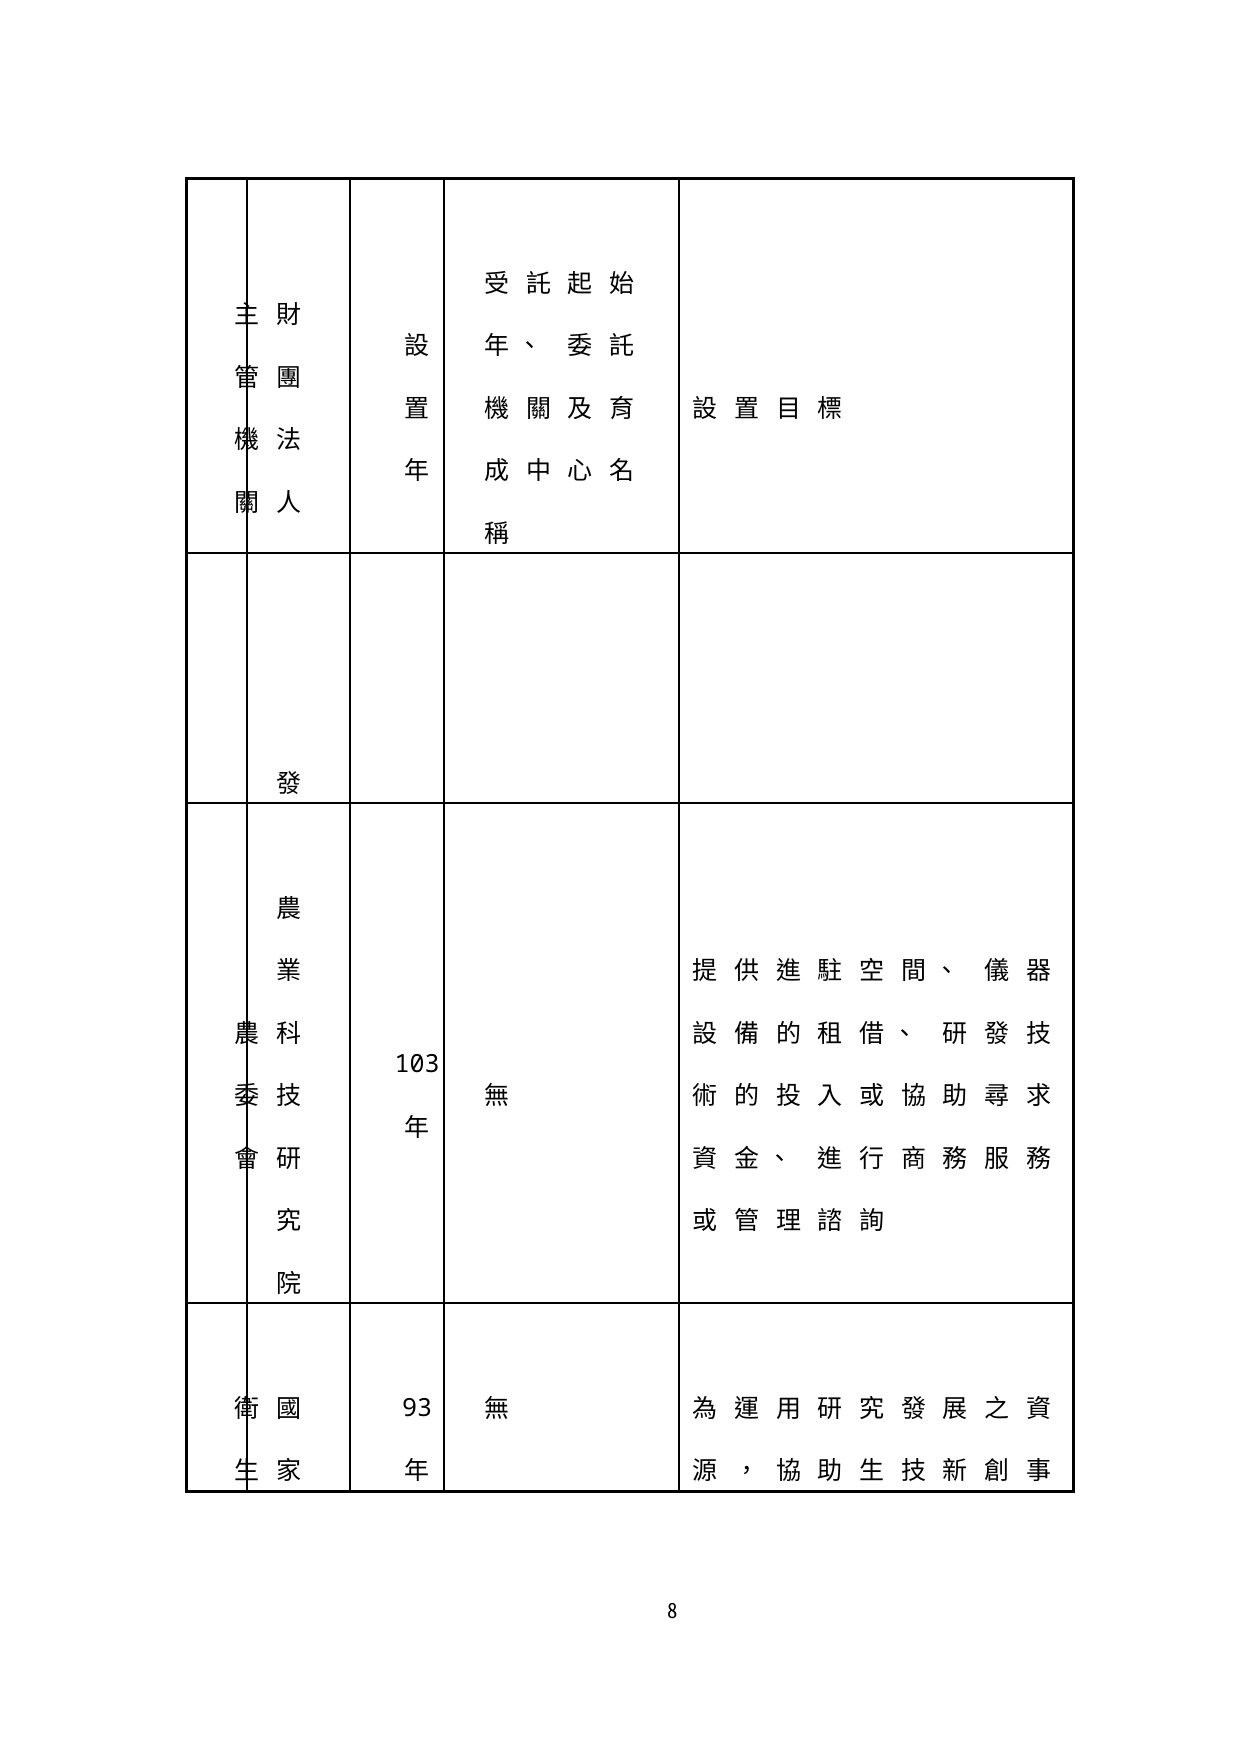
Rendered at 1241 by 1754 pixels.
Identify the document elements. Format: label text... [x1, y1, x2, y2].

table_cell 為運用研究發展之資源，協助生技新創事業及生技創業人員孕育技術及發展營運，促進產業升級 [680, 1304, 1072, 1490]
table_cell 93 年 [351, 1304, 443, 1490]
table_cell 農委會 [188, 804, 246, 1302]
table_cell [445, 554, 678, 802]
table_cell 經濟部 [188, 554, 246, 802]
table_header 財團法人 [248, 180, 349, 552]
table_cell 國家衛生研究院 [248, 1304, 349, 1490]
table_cell 103年 [351, 804, 443, 1302]
table_header 主管機關 [188, 180, 246, 552]
table_cell 鞋類暨運動休閒科技研發中心 [248, 554, 349, 802]
table_cell 提供進駐空間、儀器設備的租借、研發技術的投入或協助尋求資金、進行商務服務或管理諮詢 [680, 804, 1072, 1302]
table_cell 無 [445, 804, 678, 1302]
table_header 受託起始年、委託機關及育成中心名稱 [445, 180, 678, 552]
table_header 設置目標 [680, 180, 1072, 552]
table_cell 無 [445, 1304, 678, 1490]
table_cell 衛生福利部 [188, 1304, 246, 1490]
table_cell [680, 554, 1072, 802]
table_header 設置年 [351, 180, 443, 552]
table_cell [351, 554, 443, 802]
table_cell 農業科技研究院 [248, 804, 349, 1302]
